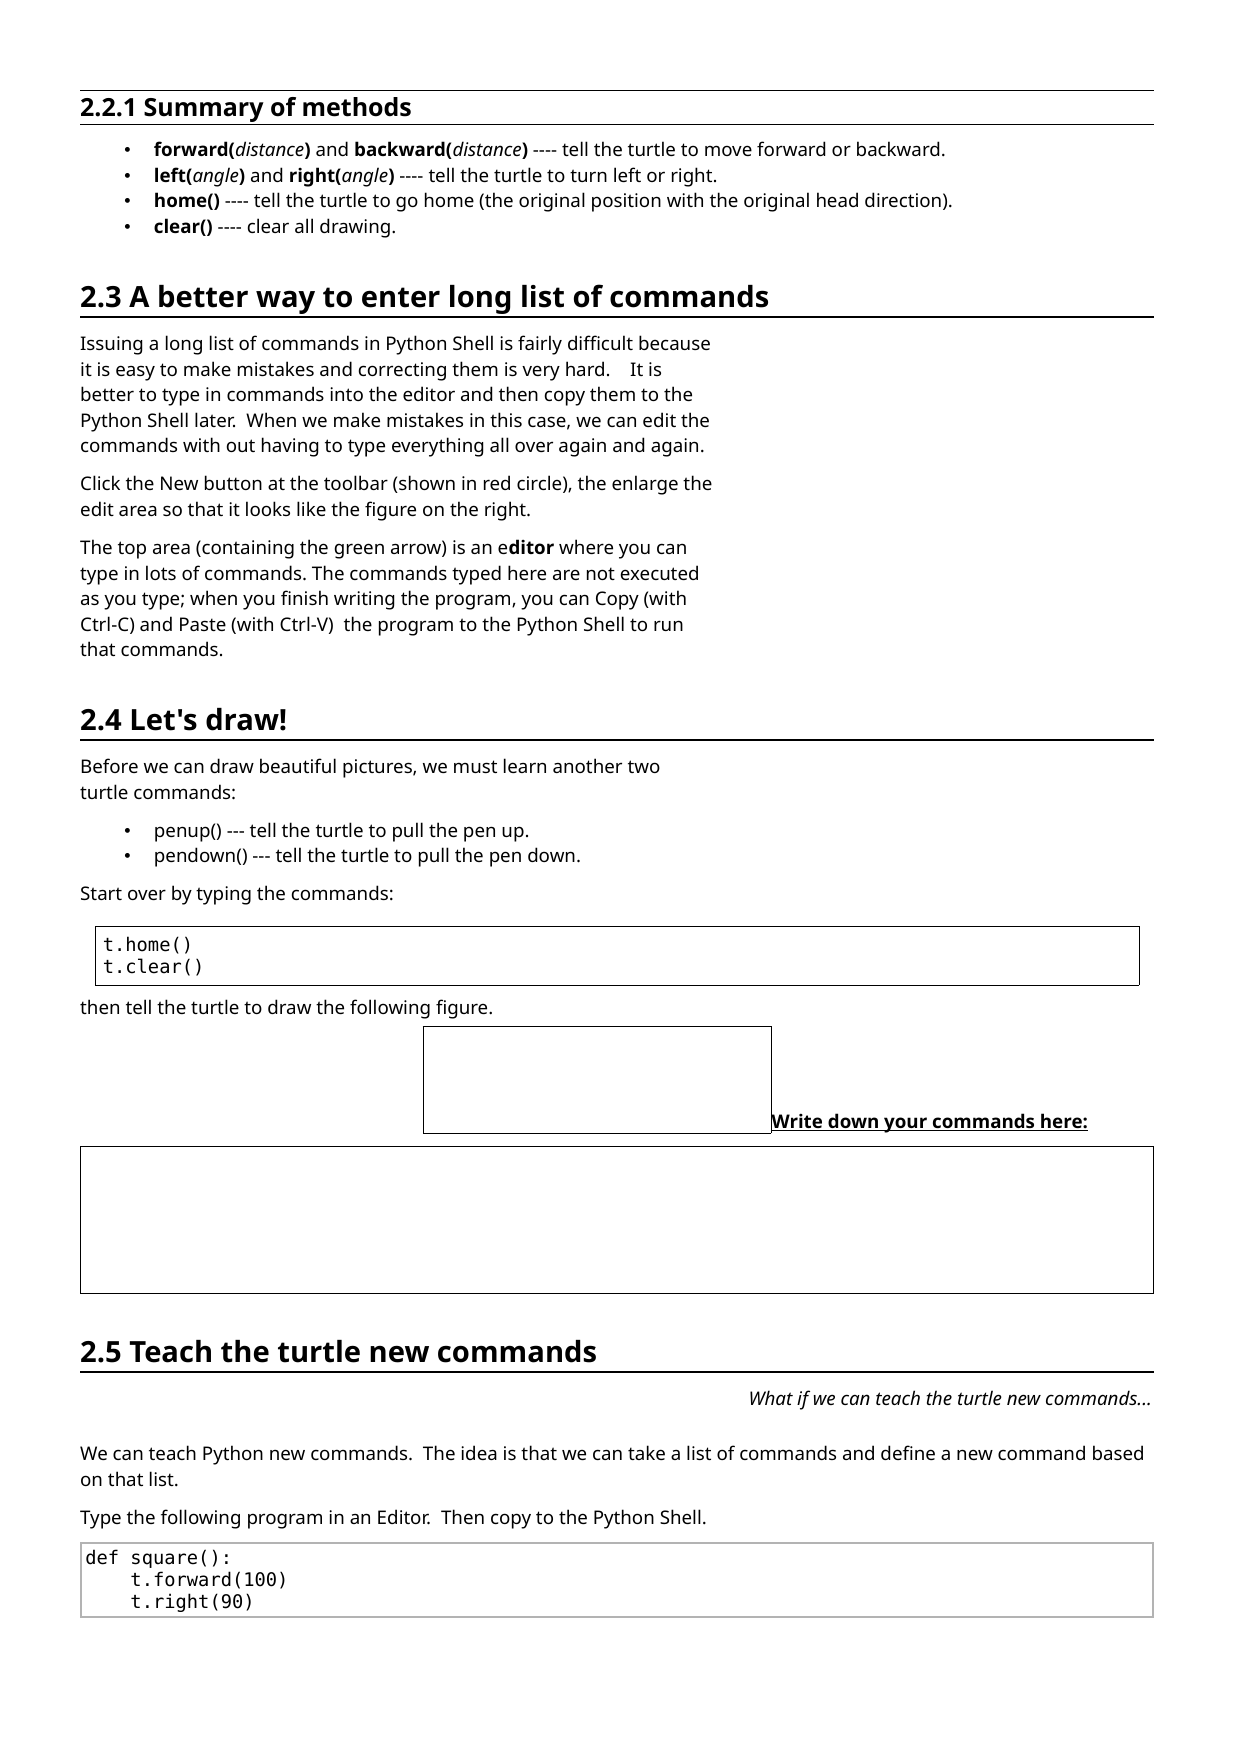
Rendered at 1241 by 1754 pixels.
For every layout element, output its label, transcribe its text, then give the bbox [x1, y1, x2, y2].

text The top area (containing the green arrow) is an editor where you can type in lots of commands. The commands typed here are not executed as you type; when you finish writing the program, you can Copy (with Ctrl-C) and Paste (with Ctrl-V) the program to the Python Shell to run that commands. [80, 534, 1154, 662]
list left(angle) and right(angle) ---- tell the turtle to turn left or right. [124, 162, 1154, 188]
text [80, 1108, 423, 1134]
subtitle 2.5 Teach the turtle new commands [80, 1331, 1154, 1371]
text Click the New button at the toolbar (shown in red circle), the enlarge the edit area so that it looks like the figure on the right. [80, 471, 1154, 522]
text [424, 1027, 771, 1133]
text Before we can draw beautiful pictures, we must learn another two turtle commands: [80, 754, 1154, 805]
text t.right(90) [82, 1586, 1152, 1616]
list forward(distance) and backward(distance) ---- tell the turtle to move forward or backward. [124, 137, 1154, 162]
text [426, 1108, 768, 1129]
text We can teach Python new commands. The idea is that we can take a list of commands and define a new command based on that list. [80, 1441, 1154, 1492]
list What if we can teach the turtle new commands... [139, 1386, 1154, 1411]
text Write down your commands here: [772, 1108, 1154, 1134]
text Type the following program in an Editor. Then copy to the Python Shell. [80, 1504, 1154, 1530]
text t.home() t.clear() [96, 927, 1139, 985]
subtitle 2.3 A better way to enter long list of commands [80, 276, 1154, 316]
subtitle 2.4 Let's draw! [80, 699, 1154, 739]
text then tell the turtle to draw the following figure. [80, 994, 1154, 1020]
text Start over by typing the commands: [80, 881, 1154, 906]
list pendown() --- tell the turtle to pull the pen down. [124, 843, 1154, 868]
text def square(): [82, 1544, 1152, 1564]
list penup() --- tell the turtle to pull the pen up. [124, 817, 1154, 843]
list home() ---- tell the turtle to go home (the original position with the original head direction). [124, 188, 1154, 213]
text t.forward(100) [82, 1564, 1152, 1586]
text Issuing a long list of commands in Python Shell is fairly difficult because it is easy to make mistakes and correcting them is very hard. It is better to type in commands into the editor and then copy them to the Python Shell later. When we make mistakes in this case, we can edit the commands with out having to type everything all over again and again. [80, 331, 1154, 458]
subtitle 2.2.1 Summary of methods [80, 91, 1154, 124]
list clear() ---- clear all drawing. [124, 213, 1154, 239]
